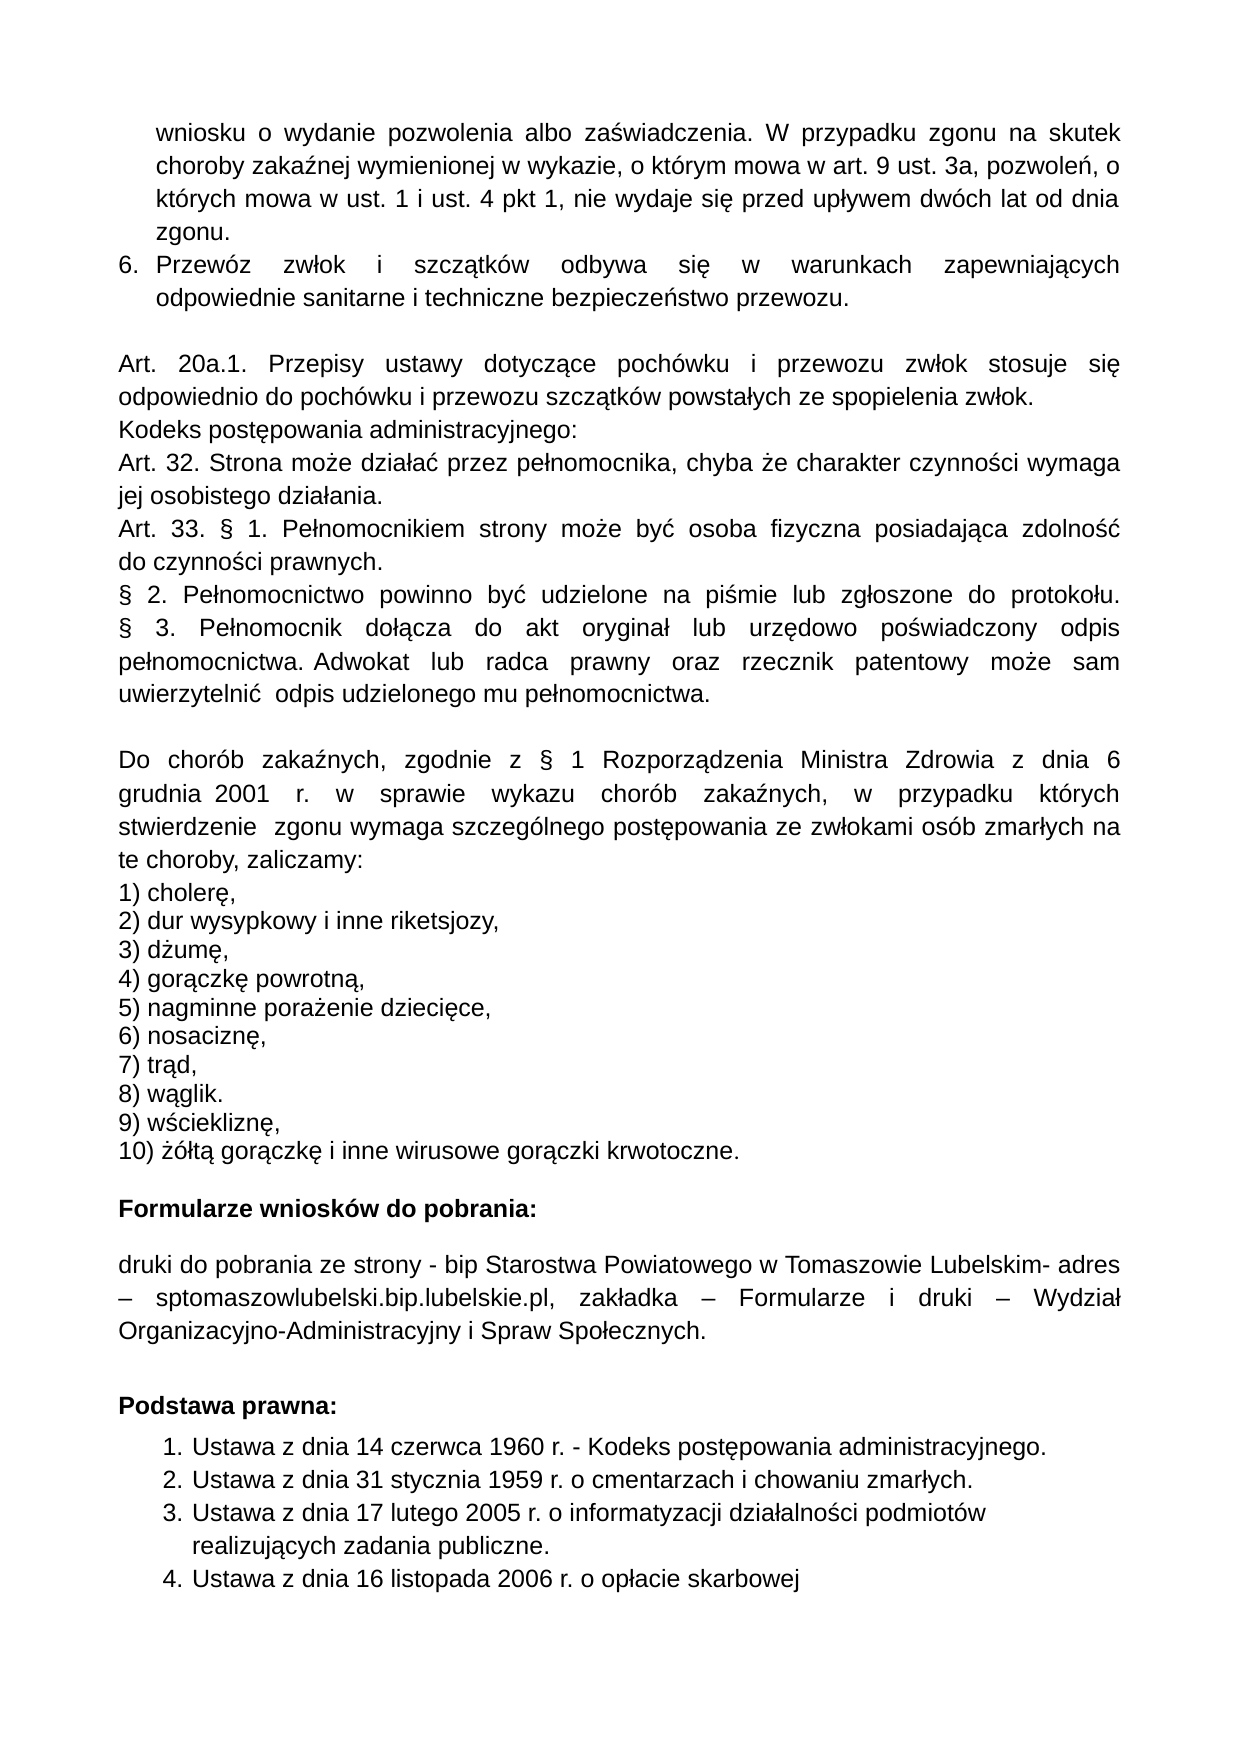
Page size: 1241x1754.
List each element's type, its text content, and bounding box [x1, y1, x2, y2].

subtitle Podstawa prawna: [118, 1391, 1122, 1419]
list Ustawa z dnia 17 lutego 2005 r. o informatyzacji działalności podmiotów realizujących zadania publiczne. [162, 1498, 1122, 1560]
text 10) żółtą gorączkę i inne wirusowe gorączki krwotoczne. [118, 1136, 1122, 1166]
text Kodeks postępowania administracyjnego: [118, 415, 1122, 444]
text 9) wściekliznę, [118, 1108, 1122, 1136]
text 3) dżumę, [118, 935, 1122, 964]
text 2) dur wysypkowy i inne riketsjozy, [118, 906, 1122, 935]
text Art. 32. Strona może działać przez pełnomocnika, chyba że charakter czynności wymaga jej osobistego działania. [118, 448, 1122, 510]
list Przewóz zwłok i szczątków odbywa się w warunkach zapewniających odpowiednie sanitarne i techniczne bezpieczeństwo przewozu. [118, 250, 1122, 312]
text 6) nosaciznę, [118, 1021, 1122, 1050]
text 8) wąglik. [118, 1079, 1122, 1108]
text Art. 20a.1. Przepisy ustawy dotyczące pochówku i przewozu zwłok stosuje się odpowiednio do pochówku i przewozu szczątków powstałych ze spopielenia zwłok. [118, 349, 1122, 411]
text 4) gorączkę powrotną, [118, 964, 1122, 993]
text Formularze wniosków do pobrania: [118, 1193, 1122, 1222]
list Ustawa z dnia 31 stycznia 1959 r. o cmentarzach i chowaniu zmarłych. [162, 1465, 1122, 1494]
list wniosku o wydanie pozwolenia albo zaświadczenia. W przypadku zgonu na skutek choroby zakaźnej wymienionej w wykazie, o którym mowa w art. 9 ust. 3a, pozwoleń, o których mowa w ust. 1 i ust. 4 pkt 1, nie wydaje się przed upływem dwóch lat od dnia zgonu. [118, 118, 1122, 246]
text Art. 33. § 1. Pełnomocnikiem strony może być osoba fizyczna posiadająca zdolność do czynności prawnych. [118, 514, 1122, 576]
text druki do pobrania ze strony - bip Starostwa Powiatowego w Tomaszowie Lubelskim- adres – sptomaszowlubelski.bip.lubelskie.pl, zakładka – Formularze i druki – Wydział Organizacyjno-Administracyjny i Spraw Społecznych. [118, 1250, 1122, 1345]
text Do chorób zakaźnych, zgodnie z § 1 Rozporządzenia Ministra Zdrowia z dnia 6 grudnia 2001 r. w sprawie wykazu chorób zakaźnych, w przypadku których stwierdzenie zgonu wymaga szczególnego postępowania ze zwłokami osób zmarłych na te choroby, zaliczamy: [118, 746, 1122, 873]
text § 2. Pełnomocnictwo powinno być udzielone na piśmie lub zgłoszone do protokołu. § 3. Pełnomocnik dołącza do akt oryginał lub urzędowo poświadczony odpis pełnomocnictwa. Adwokat lub radca prawny oraz rzecznik patentowy może sam uwierzytelnić odpis udzielonego mu pełnomocnictwa. [118, 580, 1122, 708]
list Ustawa z dnia 14 czerwca 1960 r. - Kodeks postępowania administracyjnego. [162, 1432, 1122, 1461]
text 7) trąd, [118, 1050, 1122, 1079]
text 5) nagminne porażenie dziecięce, [118, 993, 1122, 1021]
list Ustawa z dnia 16 listopada 2006 r. o opłacie skarbowej [162, 1564, 1122, 1593]
text 1) cholerę, [118, 878, 1122, 906]
